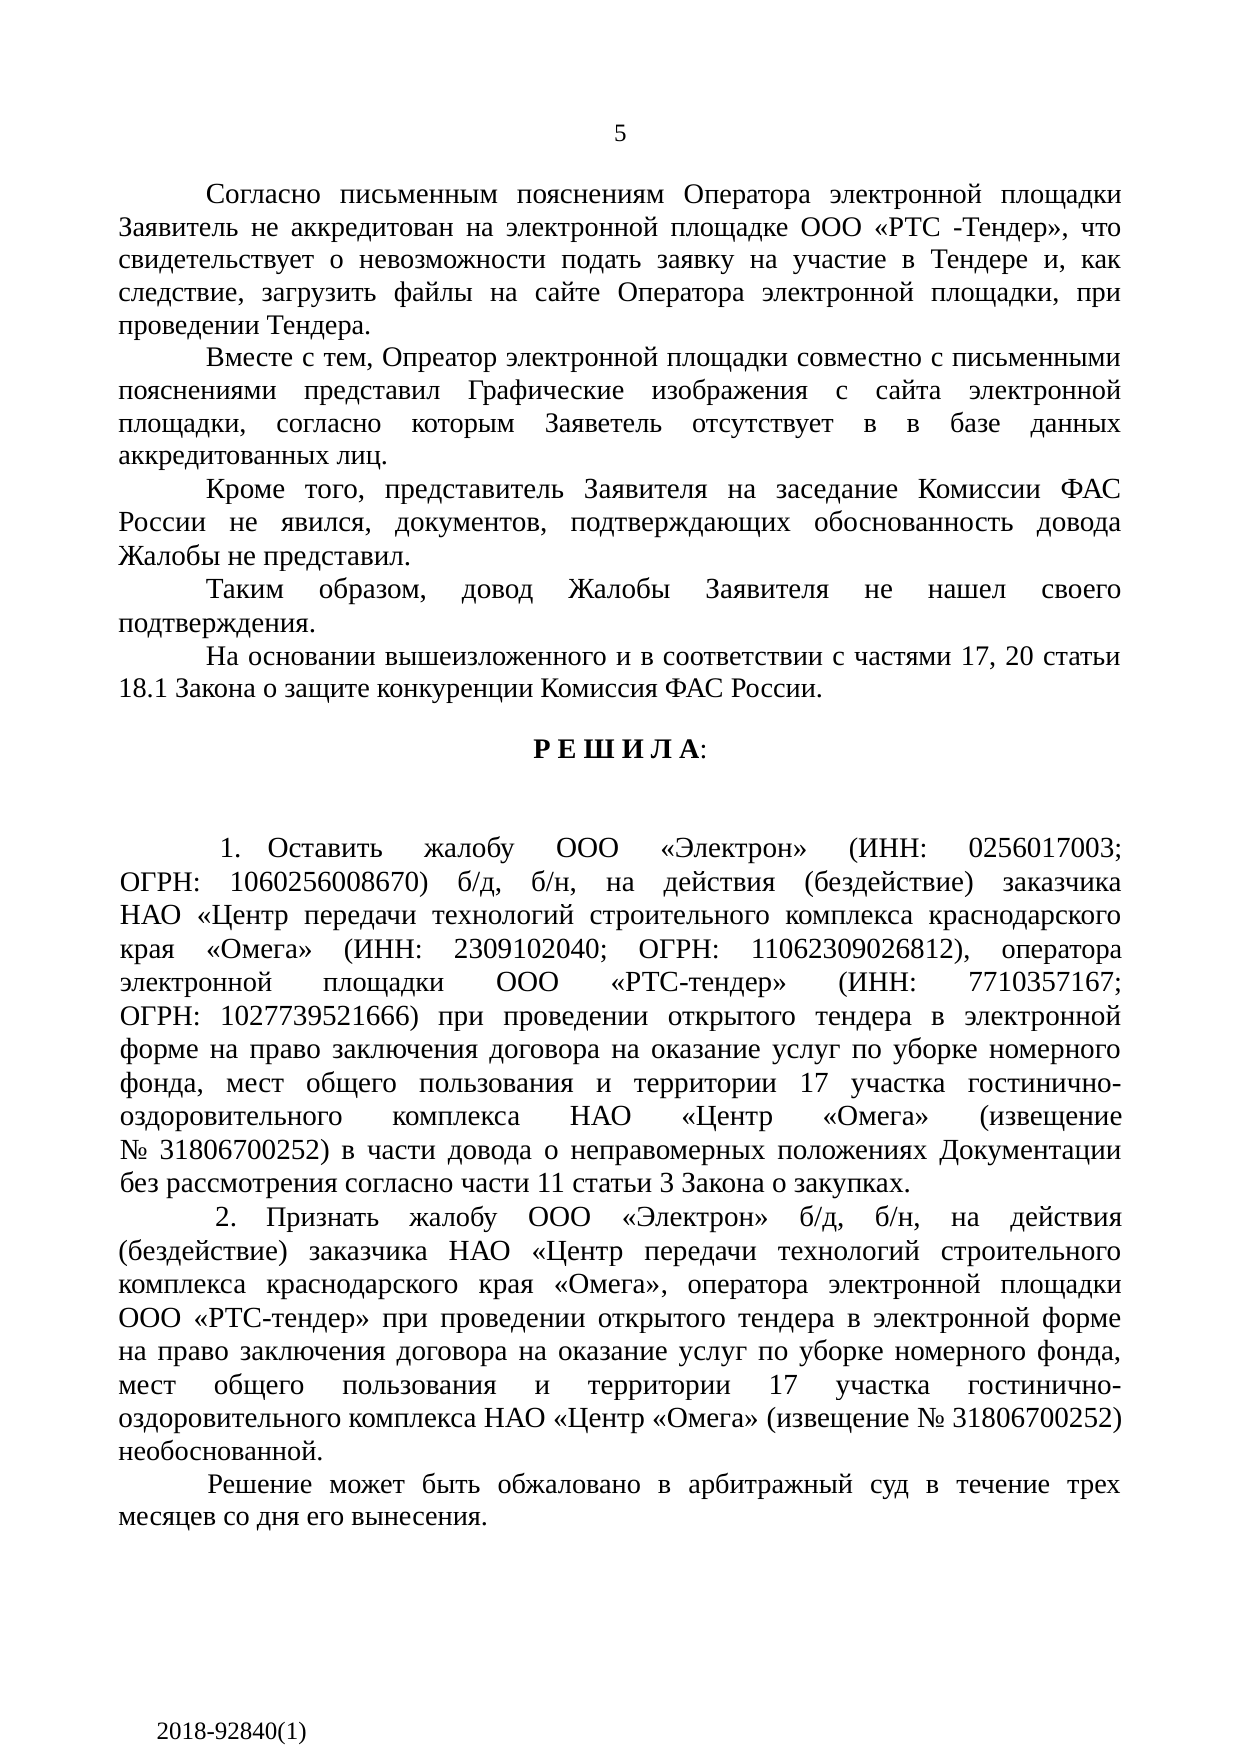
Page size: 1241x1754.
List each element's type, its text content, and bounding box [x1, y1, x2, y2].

text Кроме того, представитель Заявителя на заседание Комиссии ФАС России не явился, документов, подтверждающих обоснованность довода Жалобы не представил. [118, 471, 1122, 571]
text Таким образом, довод Жалобы Заявителя не нашел своего подтверждения. [118, 571, 1122, 638]
text Р Е Ш И Л А: [118, 732, 1122, 765]
list Оставить жалобу ООО «Электрон» (ИНН: 0256017003; ОГРН: 1060256008670) б/д, б/н, на действия (бездействие) заказчика НАО «Центр передачи технологий строительного комплекса краснодарского края «Омега» (ИНН: 2309102040; ОГРН: 11062309026812), оператора электронной площадки ООО «РТС-тендер» (ИНН: 7710357167; ОГРН: 1027739521666) при проведении открытого тендера в электронной форме на право заключения договора на оказание услуг по уборке номерного фонда, мест общего пользования и территории 17 участка гостинично-оздоровительного комплекса НАО «Центр «Омега» (извещение № 31806700252) в части довода о неправомерных положениях Документации без рассмотрения согласно части 11 статьи 3 Закона о закупках. [119, 830, 1122, 1199]
text Согласно письменным пояснениям Оператора электронной площадки Заявитель не аккредитован на электронной площадке ООО «РТС -Тендер», что свидетельствует о невозможности подать заявку на участие в Тендере и, как следствие, загрузить файлы на сайте Оператора электронной площадки, при проведении Тендера. [118, 176, 1122, 340]
text На основании вышеизложенного и в соответствии с частями 17, 20 статьи 18.1 Закона о защите конкуренции Комиссия ФАС России. [118, 638, 1122, 704]
text Решение может быть обжаловано в арбитражный суд в течение трех месяцев со дня его вынесения. [118, 1467, 1122, 1532]
list Признать жалобу ООО «Электрон» б/д, б/н, на действия (бездействие) заказчика НАО «Центр передачи технологий строительного комплекса краснодарского края «Омега», оператора электронной площадки ООО «РТС-тендер» при проведении открытого тендера в электронной форме на право заключения договора на оказание услуг по уборке номерного фонда, мест общего пользования и территории 17 участка гостинично-оздоровительного комплекса НАО «Центр «Омега» (извещение № 31806700252) необоснованной. [118, 1199, 1122, 1467]
text Вместе с тем, Опреатор электронной площадки совместно с письменными пояснениями представил Графические изображения с сайта электронной площадки, согласно которым Заяветель отсутствует в в базе данных аккредитованных лиц. [118, 340, 1122, 471]
